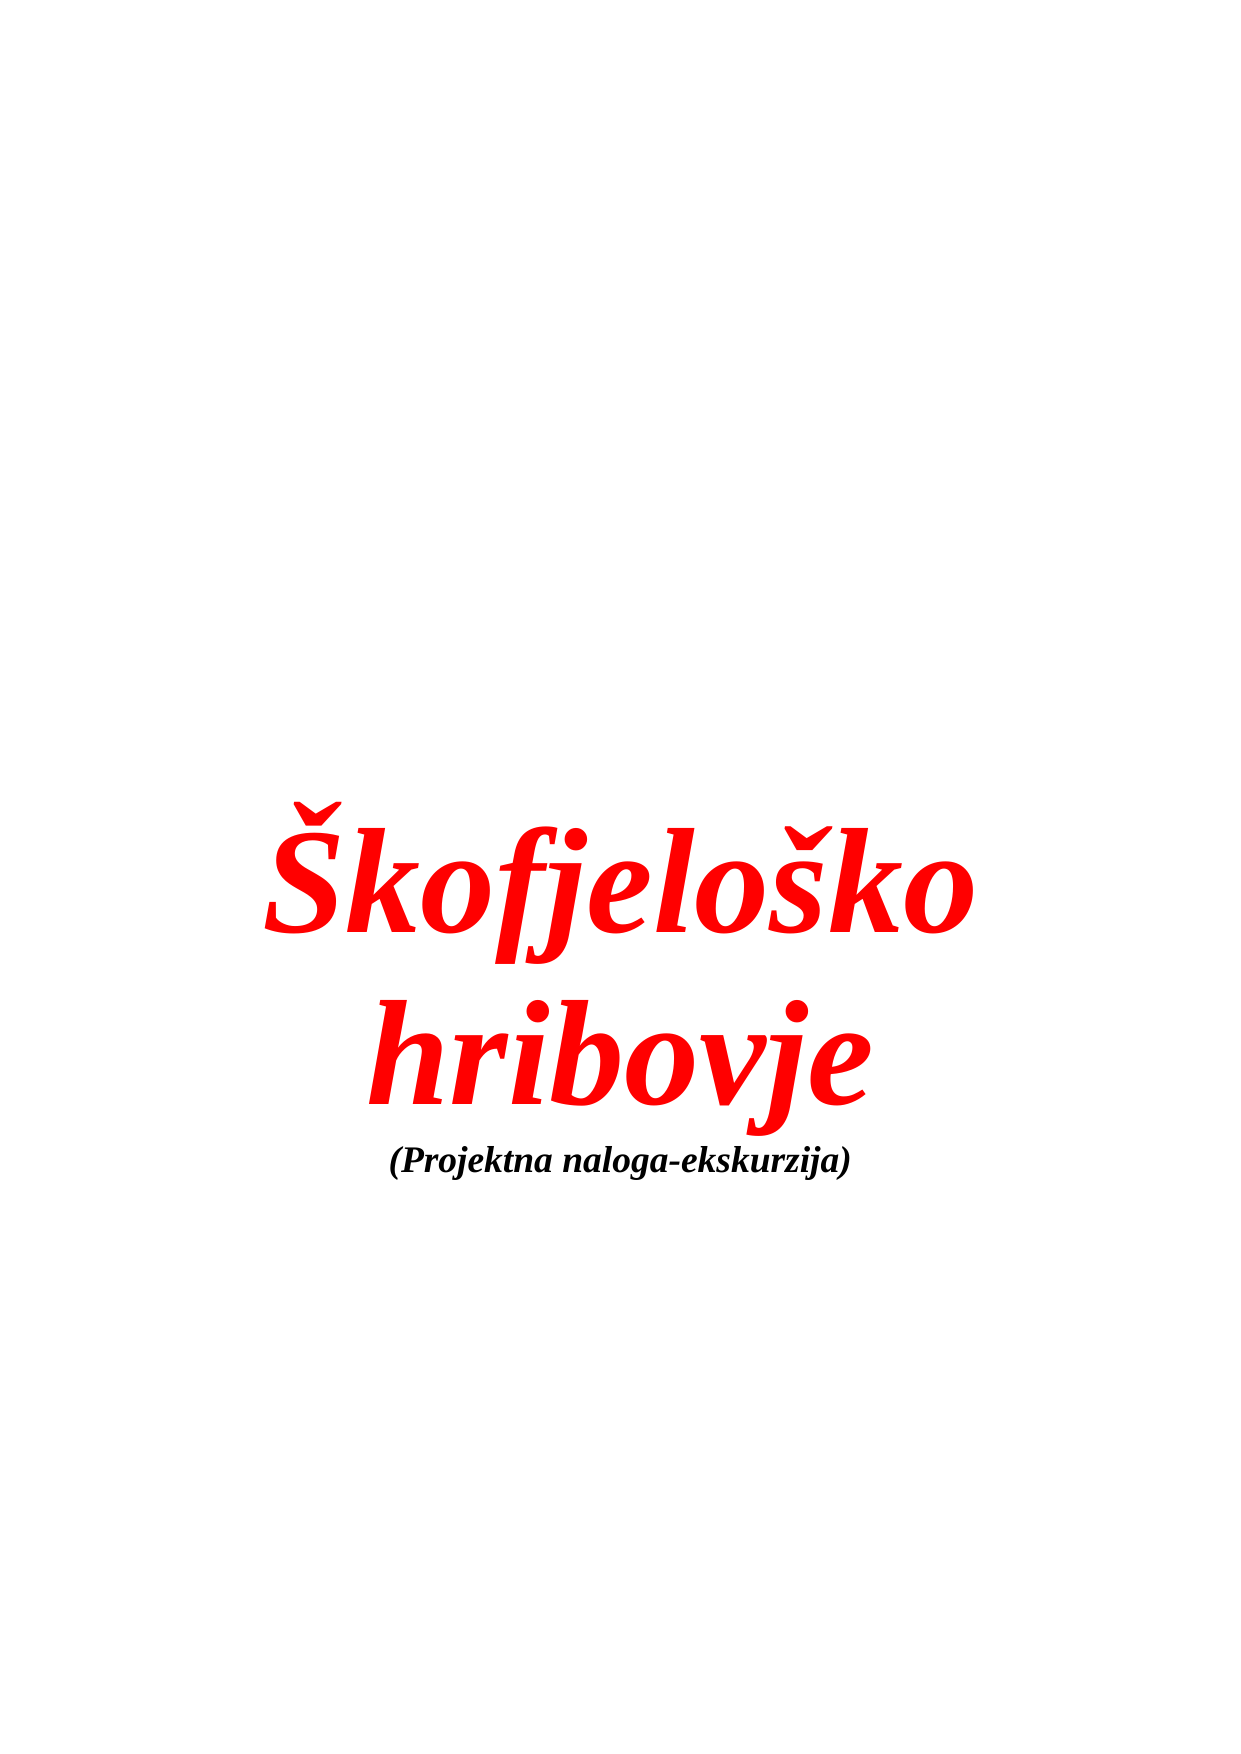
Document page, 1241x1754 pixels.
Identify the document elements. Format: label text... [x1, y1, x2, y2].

title (Projektna naloga-ekskurzija) [133, 1137, 1108, 1180]
title Škofjeloško hribovje [133, 792, 1108, 1137]
